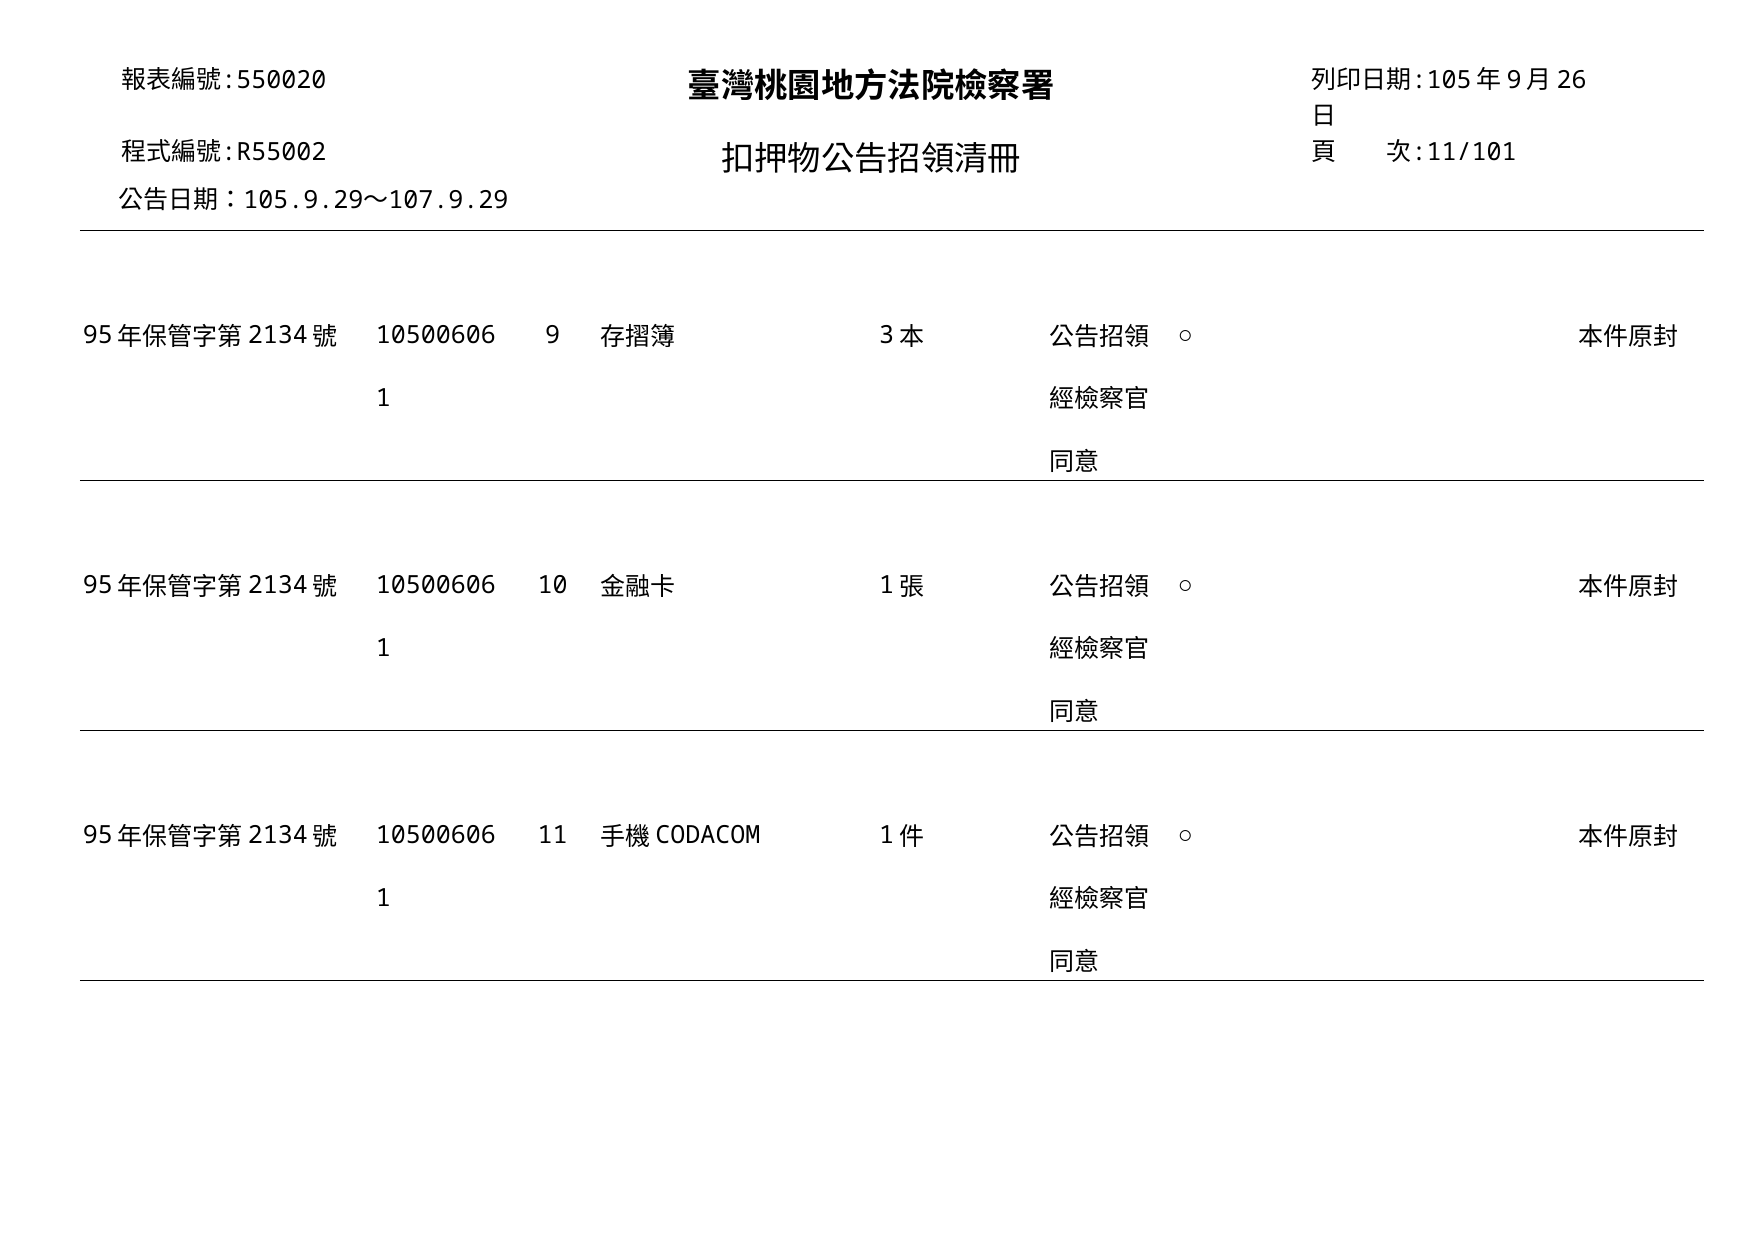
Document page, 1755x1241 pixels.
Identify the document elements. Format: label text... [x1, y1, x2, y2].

table_cell 公告招領經檢察官同意 [1046, 481, 1175, 730]
table_cell 1件 [808, 731, 927, 980]
table_cell 11 [507, 731, 597, 980]
table_cell 9 [507, 231, 597, 480]
table_cell [927, 231, 1046, 480]
table_cell 105006061 [373, 731, 507, 980]
table_cell ○ [1175, 481, 1317, 730]
table_cell [1317, 231, 1575, 480]
table_cell 金融卡 [597, 481, 807, 730]
table_cell 95年保管字第2134號 [80, 731, 373, 980]
table_cell 3本 [808, 231, 927, 480]
table_cell [927, 731, 1046, 980]
table_cell 95年保管字第2134號 [80, 231, 373, 480]
table_cell 95年保管字第2134號 [80, 481, 373, 730]
table_cell [1317, 481, 1575, 730]
table_cell 存摺簿 [597, 231, 807, 480]
table_cell 公告招領經檢察官同意 [1046, 231, 1175, 480]
table_cell [927, 481, 1046, 730]
table_cell 公告招領經檢察官同意 [1046, 731, 1175, 980]
table_cell [1317, 731, 1575, 980]
table_cell 1張 [808, 481, 927, 730]
table_cell 本件原封 [1575, 231, 1704, 480]
table_cell ○ [1175, 231, 1317, 480]
table_cell 10 [507, 481, 597, 730]
table_cell 手機CODACOM [597, 731, 807, 980]
table_cell 本件原封 [1575, 481, 1704, 730]
table_cell 105006061 [373, 231, 507, 480]
table_cell ○ [1175, 731, 1317, 980]
table_cell 本件原封 [1575, 731, 1704, 980]
table_cell 105006061 [373, 481, 507, 730]
